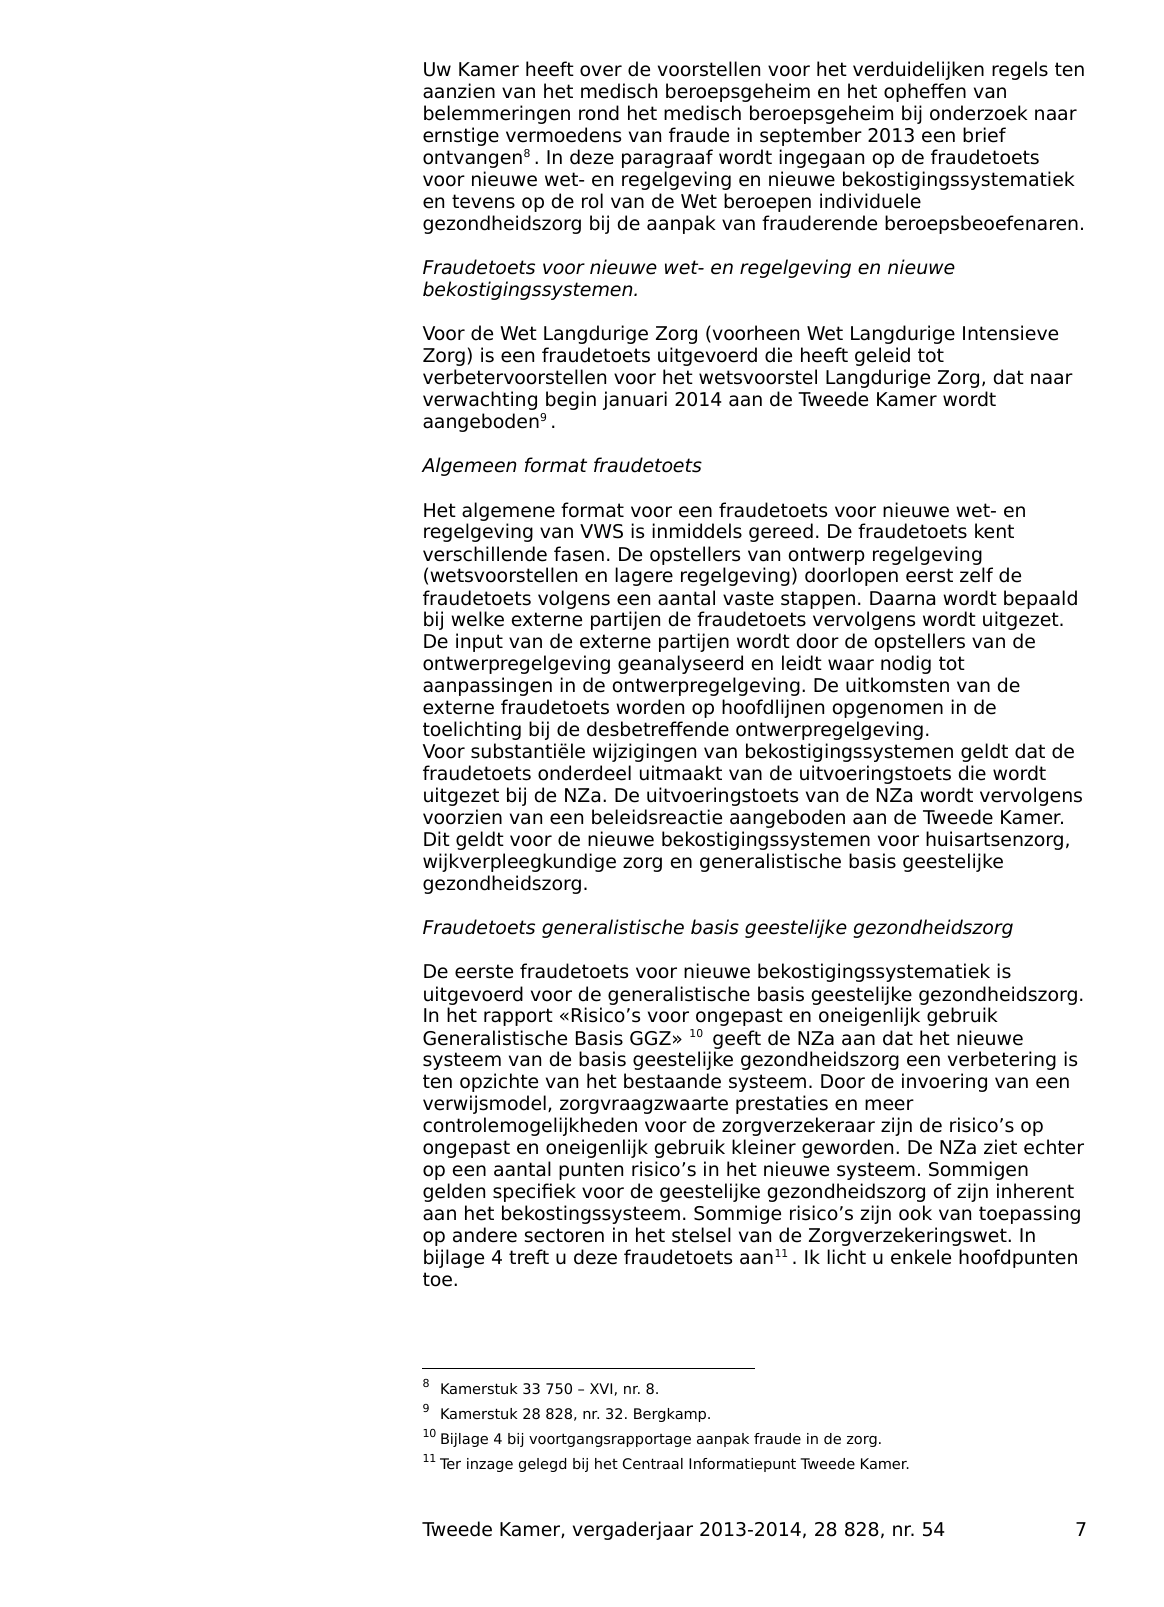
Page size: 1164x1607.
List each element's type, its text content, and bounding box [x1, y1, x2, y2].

text De eerste fraudetoets voor nieuwe bekostigingssystematiek is uitgevoerd voor de generalistische basis geestelijke gezondheidszorg. In het rapport «Risico’s voor ongepast en oneigenlijk gebruik Generalistische Basis GGZ» geeft de NZa aan dat het nieuwe systeem van de basis geestelijke gezondheidszorg een verbetering is ten opzichte van het bestaande systeem. Door de invoering van een verwijsmodel, zorgvraagzwaarte prestaties en meer controlemogelijkheden voor de zorgverzekeraar zijn de risico’s op ongepast en oneigenlijk gebruik kleiner geworden. De NZa ziet echter op een aantal punten risico’s in het nieuwe systeem. Sommigen gelden specifiek voor de geestelijke gezondheidszorg of zijn inherent aan het bekostingssysteem. Sommige risico’s zijn ook van toepassing op andere sectoren in het stelsel van de Zorgverzekeringswet. In bijlage 4 treft u deze fraudetoets aan. Ik licht u enkele hoofdpunten toe. [422, 961, 1087, 1291]
text Kamerstuk 33 750 – XVI, nr. 8. [422, 1377, 1087, 1399]
text Uw Kamer heeft over de voorstellen voor het verduidelijken regels ten aanzien van het medisch beroepsgeheim en het opheffen van belemmeringen rond het medisch beroepsgeheim bij onderzoek naar ernstige vermoedens van fraude in september 2013 een brief ontvangen. In deze paragraaf wordt ingegaan op de fraudetoets voor nieuwe wet- en regelgeving en nieuwe bekostigingssystematiek en tevens op de rol van de Wet beroepen individuele gezondheidszorg bij de aanpak van frauderende beroepsbeoefenaren. [422, 59, 1087, 235]
text Voor de Wet Langdurige Zorg (voorheen Wet Langdurige Intensieve Zorg) is een fraudetoets uitgevoerd die heeft geleid tot verbetervoorstellen voor het wetsvoorstel Langdurige Zorg, dat naar verwachting begin januari 2014 aan de Tweede Kamer wordt aangeboden. [422, 323, 1087, 433]
subtitle Fraudetoets voor nieuwe wet- en regelgeving en nieuwe bekostigingssystemen. [422, 257, 1087, 301]
text Kamerstuk 28 828, nr. 32. Bergkamp. [422, 1402, 1087, 1424]
subtitle Algemeen format fraudetoets [422, 455, 1087, 477]
subtitle Fraudetoets generalistische basis geestelijke gezondheidszorg [422, 917, 1087, 939]
text Het algemene format voor een fraudetoets voor nieuwe wet- en regelgeving van VWS is inmiddels gereed. De fraudetoets kent verschillende fasen. De opstellers van ontwerp regelgeving (wetsvoorstellen en lagere regelgeving) doorlopen eerst zelf de fraudetoets volgens een aantal vaste stappen. Daarna wordt bepaald bij welke externe partijen de fraudetoets vervolgens wordt uitgezet. De input van de externe partijen wordt door de opstellers van de ontwerpregelgeving geanalyseerd en leidt waar nodig tot aanpassingen in de ontwerpregelgeving. De uitkomsten van de externe fraudetoets worden op hoofdlijnen opgenomen in de toelichting bij de desbetreffende ontwerpregelgeving. [422, 499, 1087, 741]
text Voor substantiële wijzigingen van bekostigingssystemen geldt dat de fraudetoets onderdeel uitmaakt van de uitvoeringstoets die wordt uitgezet bij de NZa. De uitvoeringstoets van de NZa wordt vervolgens voorzien van een beleidsreactie aangeboden aan de Tweede Kamer. Dit geldt voor de nieuwe bekostigingssystemen voor huisartsenzorg, wijkverpleegkundige zorg en generalistische basis geestelijke gezondheidszorg. [422, 741, 1087, 895]
text Ter inzage gelegd bij het Centraal Informatiepunt Tweede Kamer. [422, 1452, 1087, 1474]
text Bijlage 4 bij voortgangsrapportage aanpak fraude in de zorg. [422, 1427, 1087, 1449]
